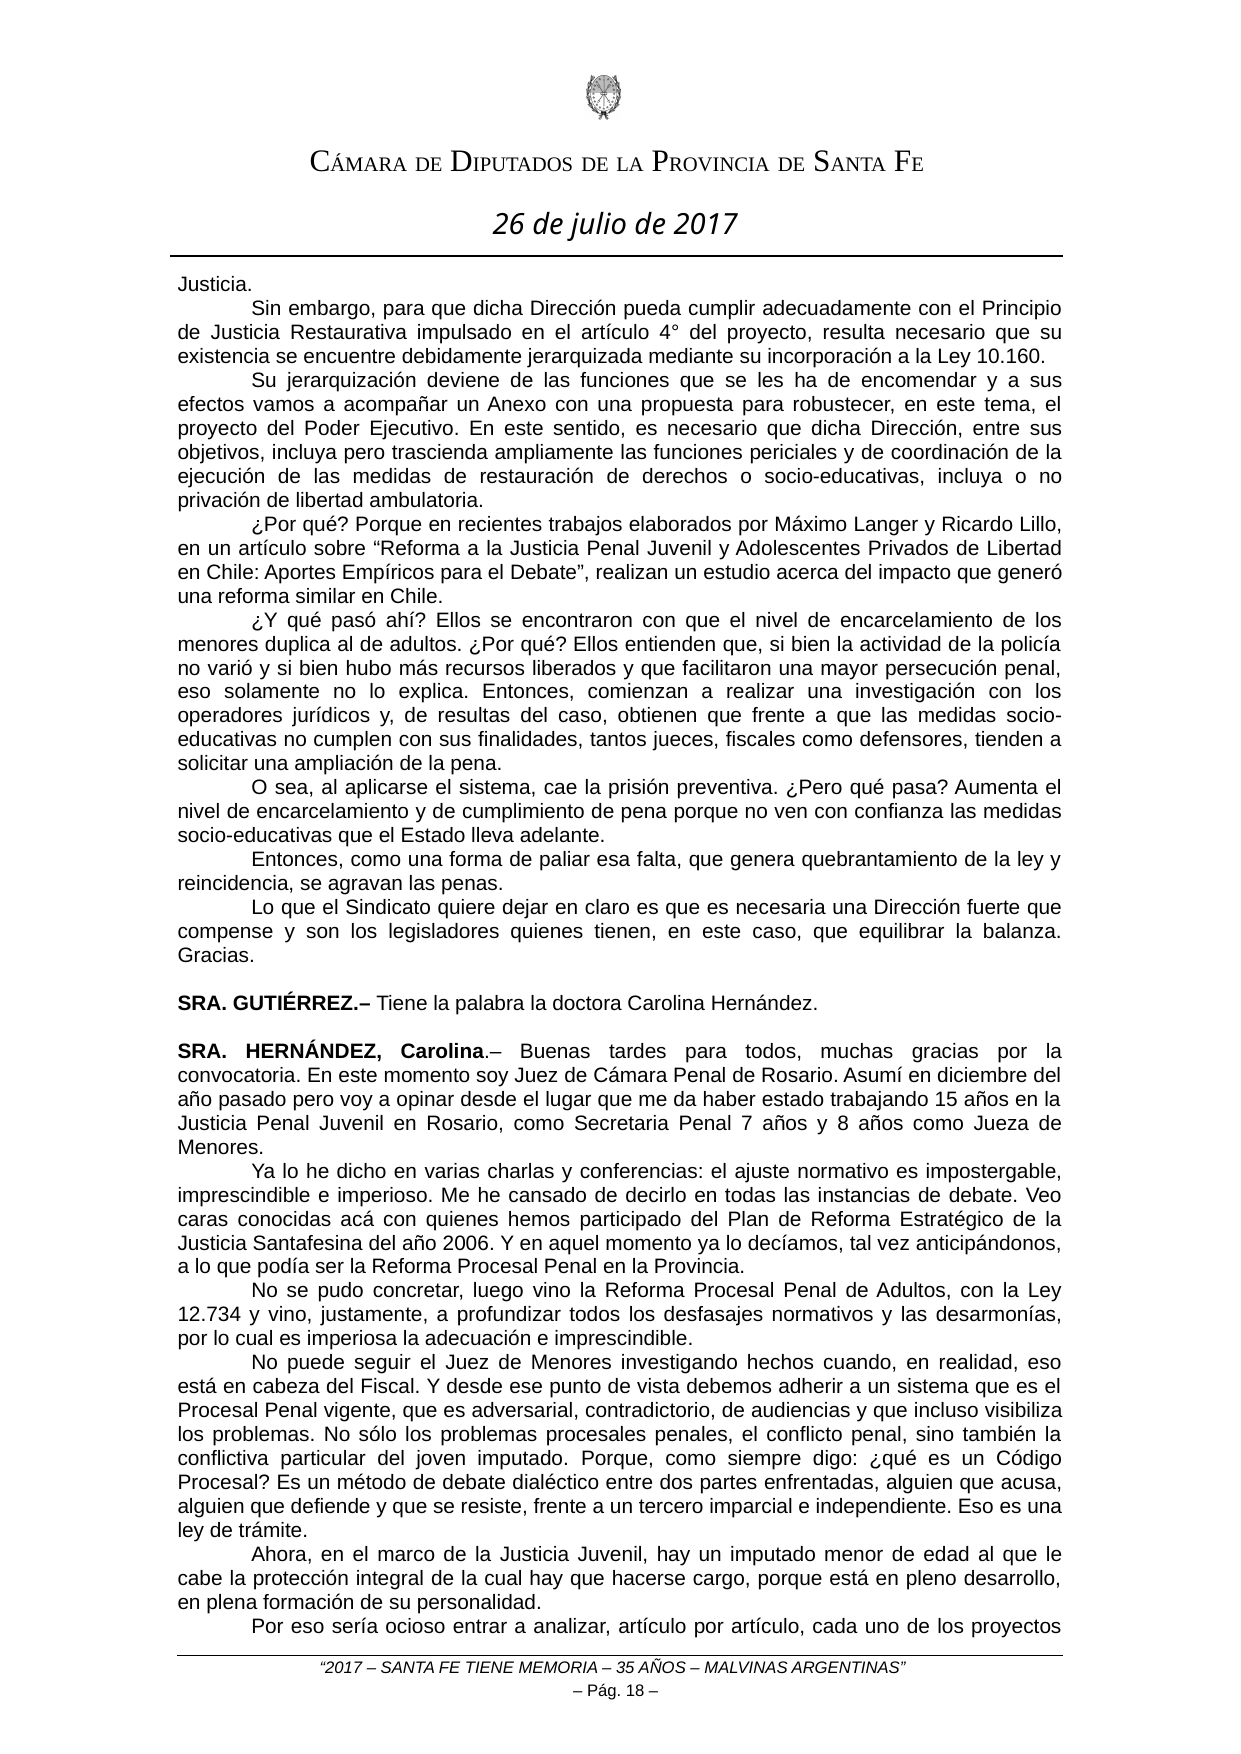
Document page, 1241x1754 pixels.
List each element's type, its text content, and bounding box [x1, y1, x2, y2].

text Justicia. [177, 272, 1063, 296]
text Ahora, en el marco de la Justicia Juvenil, hay un imputado menor de edad al que le cabe la protección integral de la cual hay que hacerse cargo, porque está en pleno desarrollo, en plena formación de su personalidad. [177, 1542, 1063, 1614]
text ¿Por qué? Porque en recientes trabajos elaborados por Máximo Langer y Ricardo Lillo, en un artículo sobre “Reforma a la Justicia Penal Juvenil y Adolescentes Privados de Libertad en Chile: Aportes Empíricos para el Debate”, realizan un estudio acerca del impacto que generó una reforma similar en Chile. [177, 512, 1063, 607]
text No se pudo concretar, luego vino la Reforma Procesal Penal de Adultos, con la Ley 12.734 y vino, justamente, a profundizar todos los desfasajes normativos y las desarmonías, por lo cual es imperiosa la adecuación e imprescindible. [177, 1278, 1063, 1350]
text O sea, al aplicarse el sistema, cae la prisión preventiva. ¿Pero qué pasa? Aumenta el nivel de encarcelamiento y de cumplimiento de pena porque no ven con confianza las medidas socio-educativas que el Estado lleva adelante. [177, 775, 1063, 847]
text SRA. GUTIÉRREZ.– Tiene la palabra la doctora Carolina Hernández. [177, 991, 1063, 1015]
text ¿Y qué pasó ahí? Ellos se encontraron con que el nivel de encarcelamiento de los menores duplica al de adultos. ¿Por qué? Ellos entienden que, si bien la actividad de la policía no varió y si bien hubo más recursos liberados y que facilitaron una mayor persecución penal, eso solamente no lo explica. Entonces, comienzan a realizar una investigación con los operadores jurídicos y, de resultas del caso, obtienen que frente a que las medidas socio-educativas no cumplen con sus finalidades, tantos jueces, fiscales como defensores, tienden a solicitar una ampliación de la pena. [177, 607, 1063, 775]
text Lo que el Sindicato quiere dejar en claro es que es necesaria una Dirección fuerte que compense y son los legisladores quienes tienen, en este caso, que equilibrar la balanza. Gracias. [177, 895, 1063, 967]
text Su jerarquización deviene de las funciones que se les ha de encomendar y a sus efectos vamos a acompañar un Anexo con una propuesta para robustecer, en este tema, el proyecto del Poder Ejecutivo. En este sentido, es necesario que dicha Dirección, entre sus objetivos, incluya pero trascienda ampliamente las funciones periciales y de coordinación de la ejecución de las medidas de restauración de derechos o socio-educativas, incluya o no privación de libertad ambulatoria. [177, 368, 1063, 512]
text Por eso sería ocioso entrar a analizar, artículo por artículo, cada uno de los proyectos [177, 1614, 1063, 1638]
text Ya lo he dicho en varias charlas y conferencias: el ajuste normativo es impostergable, imprescindible e imperioso. Me he cansado de decirlo en todas las instancias de debate. Veo caras conocidas acá con quienes hemos participado del Plan de Reforma Estratégico de la Justicia Santafesina del año 2006. Y en aquel momento ya lo decíamos, tal vez anticipándonos, a lo que podía ser la Reforma Procesal Penal en la Provincia. [177, 1158, 1063, 1278]
text Sin embargo, para que dicha Dirección pueda cumplir adecuadamente con el Principio de Justicia Restaurativa impulsado en el artículo 4° del proyecto, resulta necesario que su existencia se encuentre debidamente jerarquizada mediante su incorporación a la Ley 10.160. [177, 296, 1063, 368]
text SRA. HERNÁNDEZ, Carolina.– Buenas tardes para todos, muchas gracias por la convocatoria. En este momento soy Juez de Cámara Penal de Rosario. Asumí en diciembre del año pasado pero voy a opinar desde el lugar que me da haber estado trabajando 15 años en la Justicia Penal Juvenil en Rosario, como Secretaria Penal 7 años y 8 años como Jueza de Menores. [177, 1039, 1063, 1158]
text No puede seguir el Juez de Menores investigando hechos cuando, en realidad, eso está en cabeza del Fiscal. Y desde ese punto de vista debemos adherir a un sistema que es el Procesal Penal vigente, que es adversarial, contradictorio, de audiencias y que incluso visibiliza los problemas. No sólo los problemas procesales penales, el conflicto penal, sino también la conflictiva particular del joven imputado. Porque, como siempre digo: ¿qué es un Código Procesal? Es un método de debate dialéctico entre dos partes enfrentadas, alguien que acusa, alguien que defiende y que se resiste, frente a un tercero imparcial e independiente. Eso es una ley de trámite. [177, 1350, 1063, 1542]
text Entonces, como una forma de paliar esa falta, que genera quebrantamiento de la ley y reincidencia, se agravan las penas. [177, 847, 1063, 895]
